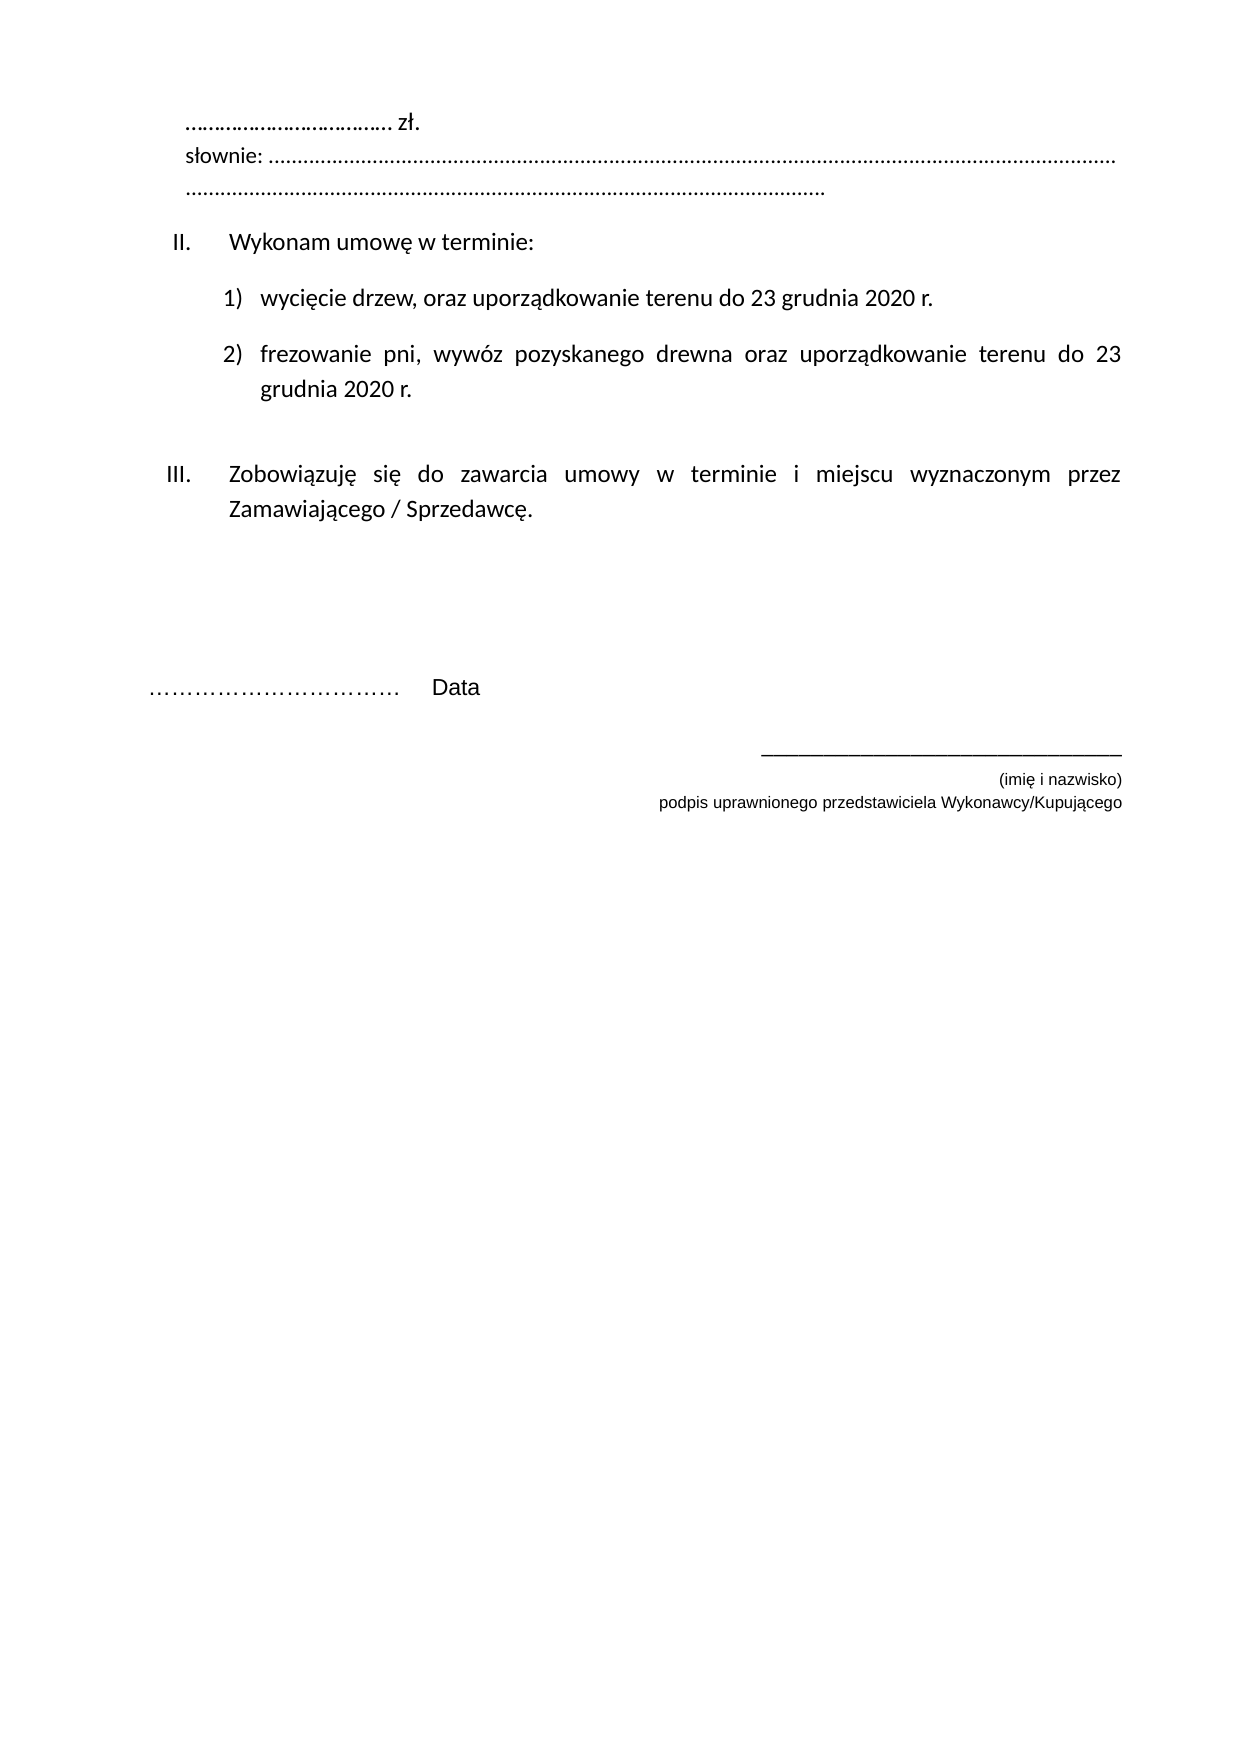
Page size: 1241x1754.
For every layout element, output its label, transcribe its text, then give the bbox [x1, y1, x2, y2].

text _____________________________ [148, 584, 1122, 759]
list frezowanie pni, wywóz pozyskanego drewna oraz uporządkowanie terenu do 23 grudnia 2020 r. [223, 338, 1122, 403]
list Zobowiązuję się do zawarcia umowy w terminie i miejscu wyznaczonym przez Zamawiającego / Sprzedawcę. [191, 458, 1122, 523]
list Wykonam umowę w terminie: [191, 226, 1122, 257]
text (imię i nazwisko) podpis uprawnionego przedstawiciela Wykonawcy/Kupującego [148, 764, 1122, 812]
list wycięcie drzew, oraz uporządkowanie terenu do 23 grudnia 2020 r. [223, 282, 1122, 313]
text ……………………………… zł. słownie: .................................................................................................................................................................................................................................................................. [185, 106, 1122, 201]
